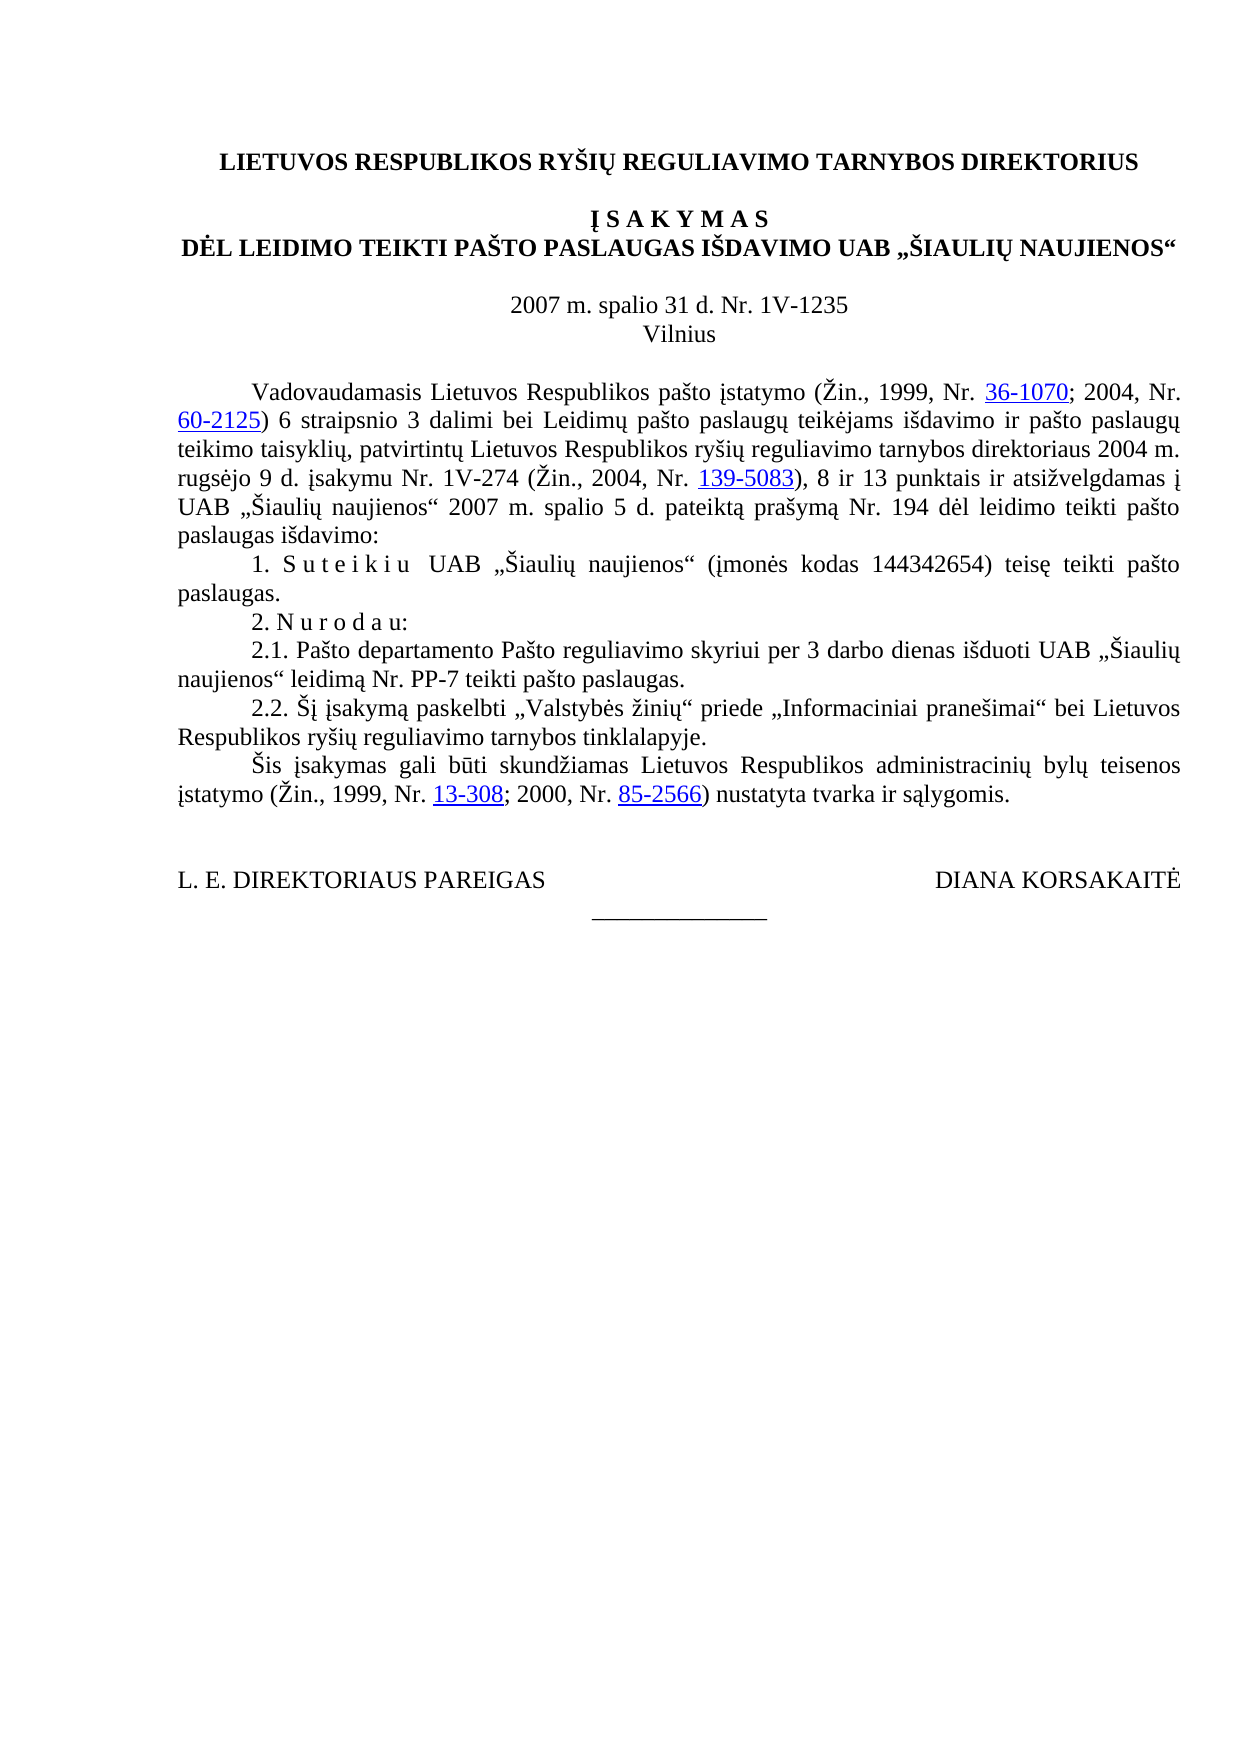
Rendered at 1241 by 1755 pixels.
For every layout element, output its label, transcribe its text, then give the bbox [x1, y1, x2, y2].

text Vadovaudamasis Lietuvos Respublikos pašto įstatymo (Žin., 1999, Nr. 36-1070; 2004, Nr. 60-2125) 6 straipsnio 3 dalimi bei Leidimų pašto paslaugų teikėjams išdavimo ir pašto paslaugų teikimo taisyklių, patvirtintų Lietuvos Respublikos ryšių reguliavimo tarnybos direktoriaus 2004 m. rugsėjo 9 d. įsakymu Nr. 1V-274 (Žin., 2004, Nr. 139-5083), 8 ir 13 punktais ir atsižvelgdamas į UAB „Šiaulių naujienos“ 2007 m. spalio 5 d. pateiktą prašymą Nr. 194 dėl leidimo teikti pašto paslaugas išdavimo: [177, 377, 1181, 549]
text 2.2. Šį įsakymą paskelbti „Valstybės žinių“ priede „Informaciniai pranešimai“ bei Lietuvos Respublikos ryšių reguliavimo tarnybos tinklalapyje. [177, 693, 1181, 751]
text ______________ [177, 894, 1181, 923]
text 2007 m. spalio 31 d. Nr. 1V-1235 [177, 291, 1181, 319]
text Šis įsakymas gali būti skundžiamas Lietuvos Respublikos administracinių bylų teisenos įstatymo (Žin., 1999, Nr. 13-308; 2000, Nr. 85-2566) nustatyta tvarka ir sąlygomis. [177, 751, 1181, 808]
text LIETUVOS RESPUBLIKOS RYŠIŲ REGULIAVIMO TARNYBOS DIREKTORIUS [177, 147, 1181, 176]
text Į S A K Y M A S [177, 204, 1181, 233]
text 2.1. Pašto departamento Pašto reguliavimo skyriui per 3 darbo dienas išduoti UAB „Šiaulių naujienos“ leidimą Nr. PP-7 teikti pašto paslaugas. [177, 636, 1181, 693]
text L. E. DIREKTORIAUS PAREIGAS DIANA KORSAKAITĖ [177, 866, 1181, 894]
text Vilnius [177, 319, 1181, 348]
text DĖL LEIDIMO TEIKTI PAŠTO PASLAUGAS IŠDAVIMO UAB „ŠIAULIŲ NAUJIENOS“ [177, 233, 1181, 262]
text 2. Nurodau: [177, 607, 1181, 636]
text 1. Suteikiu UAB „Šiaulių naujienos“ (įmonės kodas 144342654) teisę teikti pašto paslaugas. [177, 549, 1181, 607]
